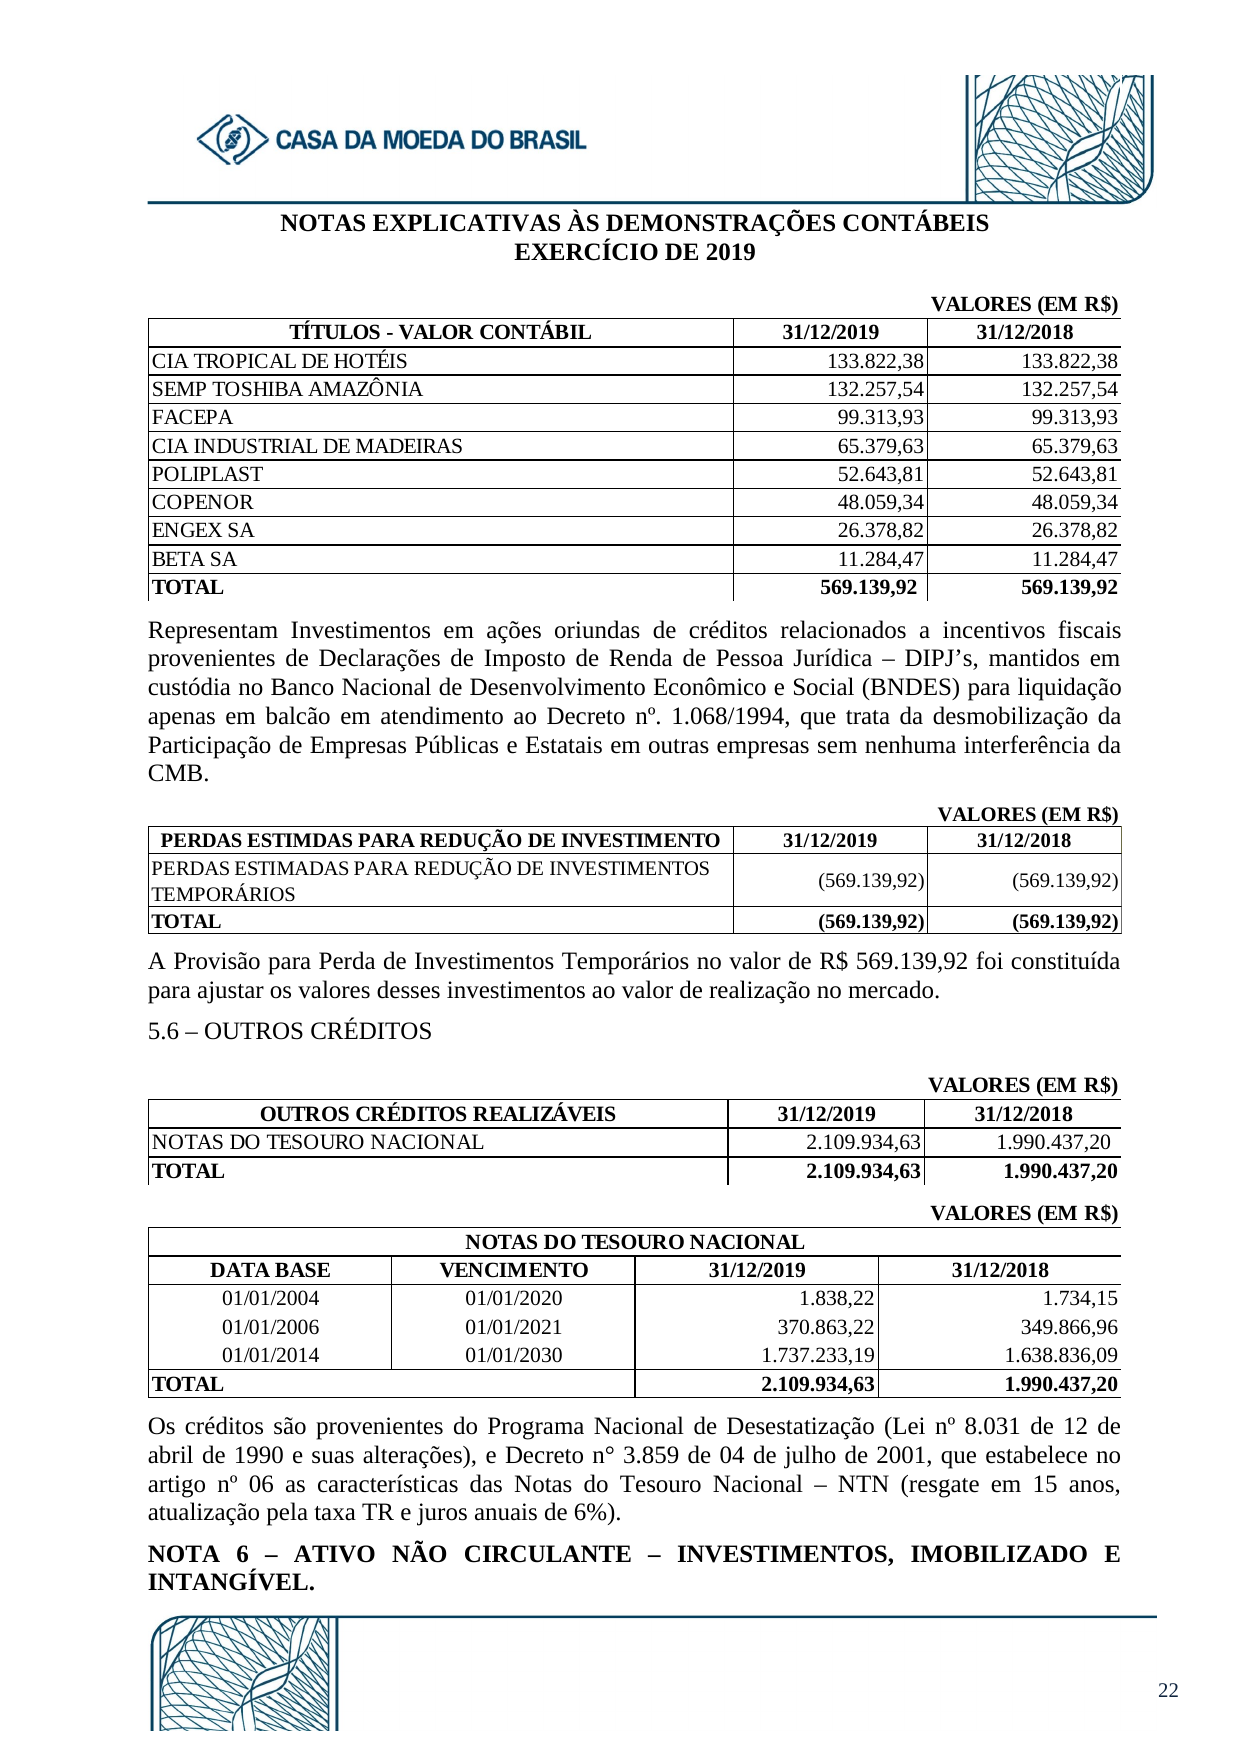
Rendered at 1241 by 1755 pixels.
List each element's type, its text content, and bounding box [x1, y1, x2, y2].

text A Provisão para Perda de Investimentos Temporários no valor de R$ 569.139,92 foi constituída para ajustar os valores desses investimentos ao valor de realização no mercado. [148, 946, 1122, 1004]
text 5.6 – OUTROS CRÉDITOS [148, 1016, 1122, 1045]
text Representam Investimentos em ações oriundas de créditos relacionados a incentivos fiscais provenientes de Declarações de Imposto de Renda de Pessoa Jurídica – DIPJ’s, mantidos em custódia no Banco Nacional de Desenvolvimento Econômico e Social (BNDES) para liquidação apenas em balcão em atendimento ao Decreto nº. 1.068/1994, que trata da desmobilização da Participação de Empresas Públicas e Estatais em outras empresas sem nenhuma interferência da CMB. [148, 615, 1122, 787]
text Os créditos são provenientes do Programa Nacional de Desestatização (Lei nº 8.031 de 12 de abril de 1990 e suas alterações), e Decreto n° 3.859 de 04 de julho de 2001, que estabelece no artigo nº 06 as características das Notas do Tesouro Nacional – NTN (resgate em 15 anos, atualização pela taxa TR e juros anuais de 6%). [148, 1411, 1122, 1526]
text NOTA 6 – ATIVO NÃO CIRCULANTE – INVESTIMENTOS, IMOBILIZADO E INTANGÍVEL. [148, 1539, 1122, 1596]
